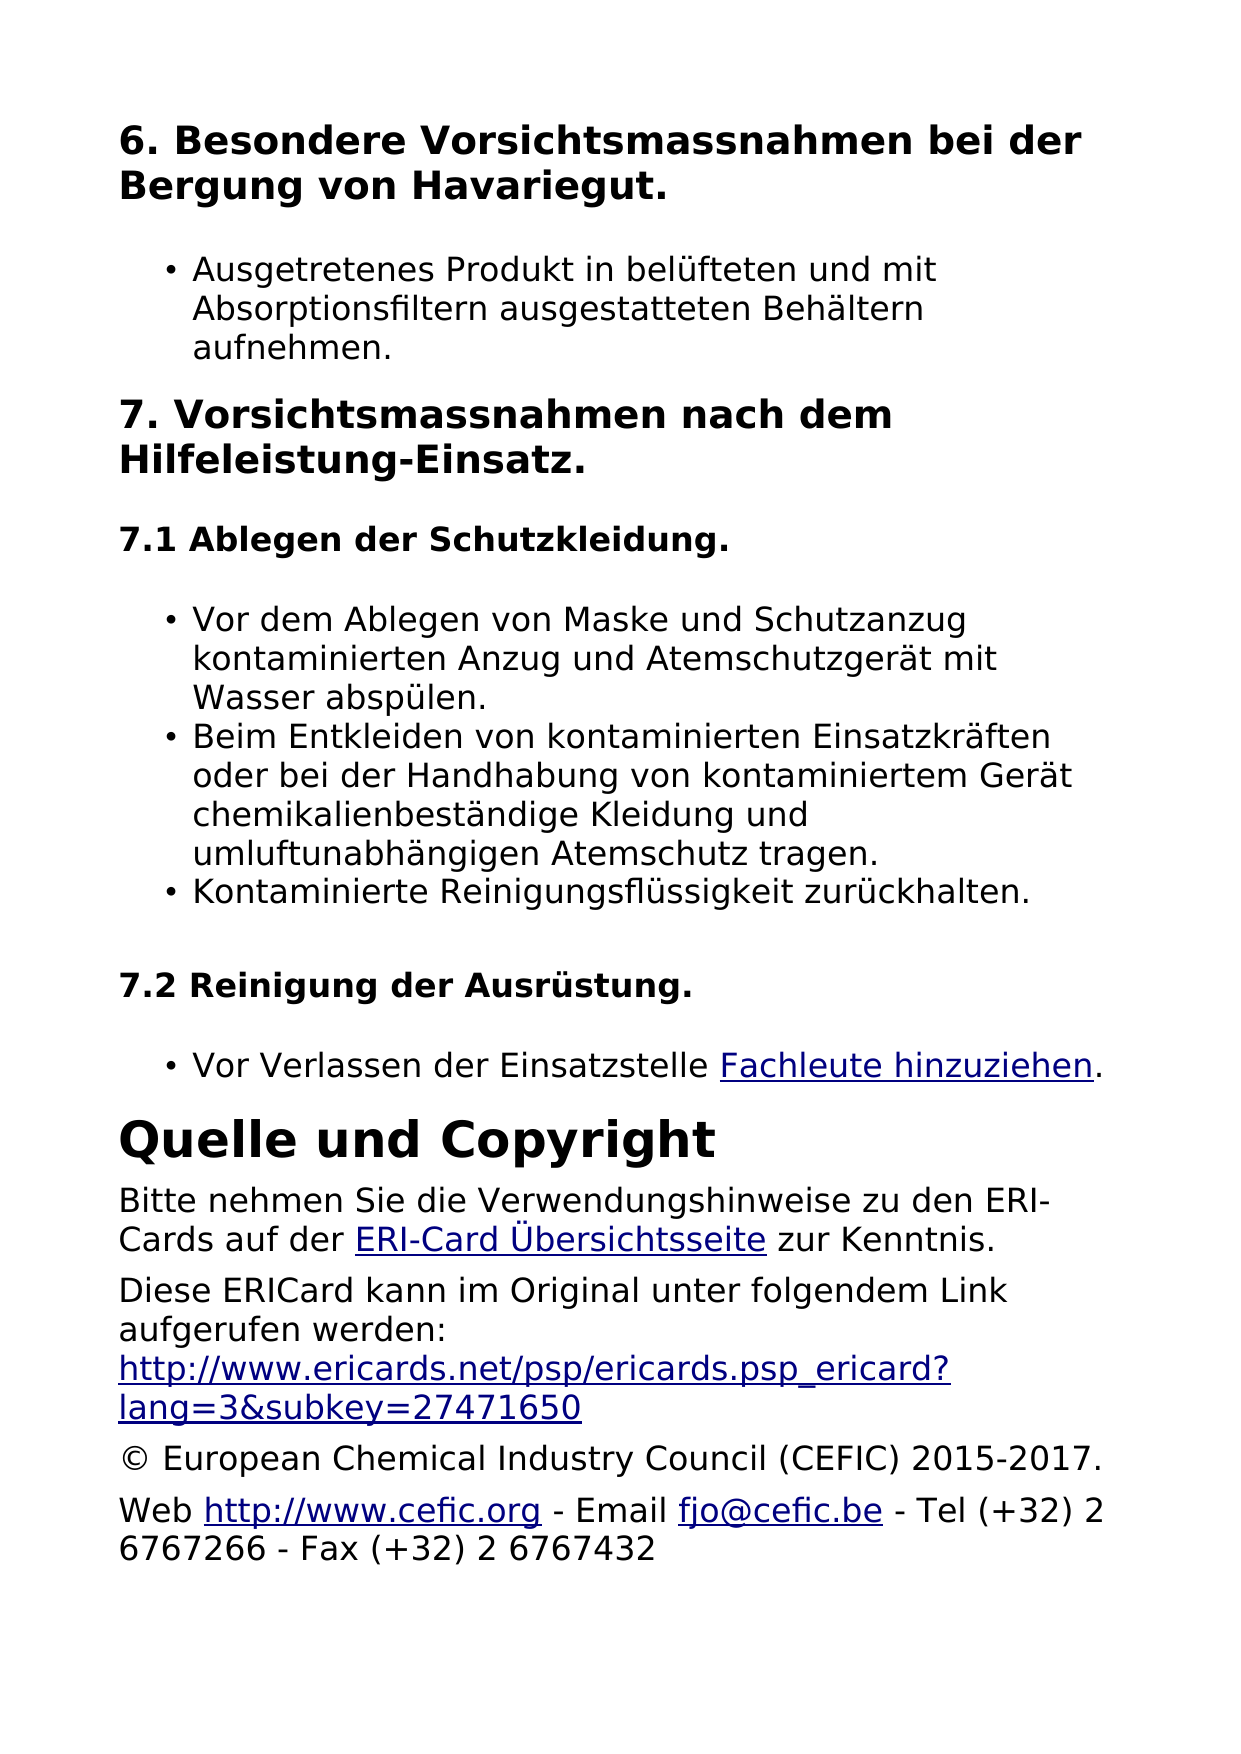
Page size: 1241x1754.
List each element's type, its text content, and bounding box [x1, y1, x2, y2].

list Vor dem Ablegen von Maske und Schutzanzug kontaminierten Anzug und Atemschutzgerät mit Wasser abspülen. [177, 601, 1122, 717]
text Diese ERICard kann im Original unter folgendem Link aufgerufen werden: http://www.ericards.net/psp/ericards.psp_ericard?lang=3&subkey=27471650 [118, 1272, 1122, 1427]
list Ausgetretenes Produkt in belüfteten und mit Absorptionsfiltern ausgestatteten Behältern aufnehmen. [177, 251, 1122, 367]
subtitle 7.2 Reinigung der Ausrüstung. [118, 966, 1122, 1005]
list Vor Verlassen der Einsatzstelle Fachleute hinzuziehen. [177, 1047, 1122, 1086]
subtitle 7.1 Ablegen der Schutzkleidung. [118, 520, 1122, 559]
text Web http://www.cefic.org - Email fjo@cefic.be - Tel (+32) 2 6767266 - Fax (+32) 2 6767432 [118, 1491, 1122, 1569]
text Bitte nehmen Sie die Verwendungshinweise zu den ERI-Cards auf der ERI-Card Übersichtsseite zur Kenntnis. [118, 1182, 1122, 1259]
subtitle Quelle und Copyright [118, 1111, 1122, 1169]
subtitle 7. Vorsichtsmassnahmen nach dem Hilfeleistung-Einsatz. [118, 392, 1122, 482]
list Beim Entkleiden von kontaminierten Einsatzkräften oder bei der Handhabung von kontaminiertem Gerät chemikalienbeständige Kleidung und umluftunabhängigen Atemschutz tragen. [177, 717, 1122, 873]
text [118, 1581, 1122, 1620]
subtitle 6. Besondere Vorsichtsmassnahmen bei der Bergung von Havariegut. [118, 118, 1122, 208]
text © European Chemical Industry Council (CEFIC) 2015-2017. [118, 1440, 1122, 1478]
list Kontaminierte Reinigungsflüssigkeit zurückhalten. [177, 873, 1122, 912]
